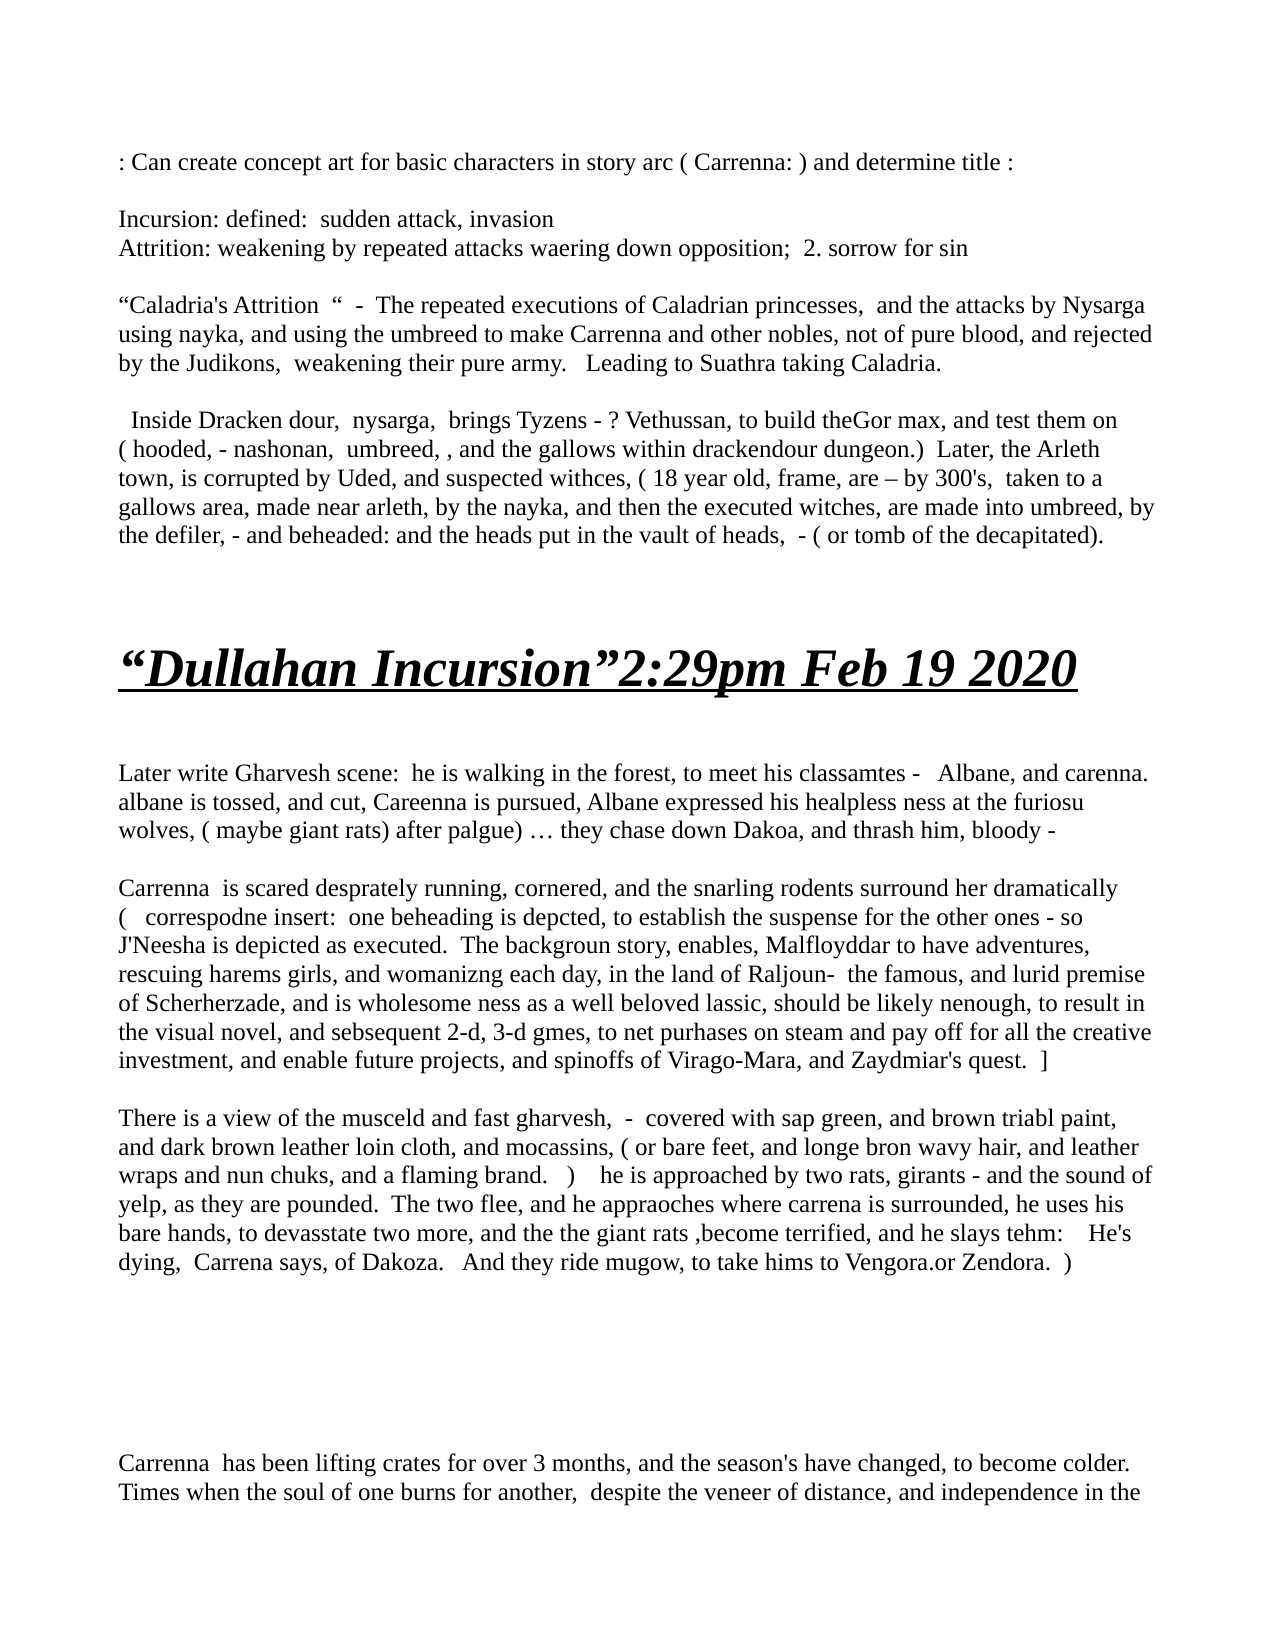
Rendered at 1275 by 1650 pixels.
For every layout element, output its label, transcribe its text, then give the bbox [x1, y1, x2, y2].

text Incursion: defined: sudden attack, invasion [118, 204, 1157, 233]
text Attrition: weakening by repeated attacks waering down opposition; 2. sorrow for sin [118, 233, 1157, 262]
text Inside Dracken dour, nysarga, brings Tyzens - ? Vethussan, to build theGor max, and test them on ( hooded, - nashonan, umbreed, , and the gallows within drackendour dungeon.) Later, the Arleth town, is corrupted by Uded, and suspected withces, ( 18 year old, frame, are – by 300's, taken to a gallows area, made near arleth, by the nayka, and then the executed witches, are made into umbreed, by the defiler, - and beheaded: and the heads put in the vault of heads, - ( or tomb of the decapitated). [118, 406, 1157, 549]
text “Caladria's Attrition “ - The repeated executions of Caladrian princesses, and the attacks by Nysarga using nayka, and using the umbreed to make Carrenna and other nobles, not of pure blood, and rejected by the Judikons, weakening their pure army. Leading to Suathra taking Caladria. [118, 291, 1157, 377]
text Carrenna has been lifting crates for over 3 months, and the season's have changed, to become colder. Times when the soul of one burns for another, despite the veneer of distance, and independence in the [118, 1448, 1157, 1505]
text Carrenna is scared desprately running, cornered, and the snarling rodents surround her dramatically ( correspodne insert: one beheading is depcted, to establish the suspense for the other ones - so J'Neesha is depicted as executed. The backgroun story, enables, Malfloyddar to have adventures, rescuing harems girls, and womanizng each day, in the land of Raljoun- the famous, and lurid premise of Scherherzade, and is wholesome ness as a well beloved lassic, should be likely nenough, to result in the visual novel, and sebsequent 2-d, 3-d gmes, to net purhases on steam and pay off for all the creative investment, and enable future projects, and spinoffs of Virago-Mara, and Zaydmiar's quest. ] [118, 873, 1157, 1074]
text “Dullahan Incursion”2:29pm Feb 19 2020 [118, 636, 1157, 698]
text Later write Gharvesh scene: he is walking in the forest, to meet his classamtes - Albane, and carenna. albane is tossed, and cut, Careenna is pursued, Albane expressed his healpless ness at the furiosu wolves, ( maybe giant rats) after palgue) … they chase down Dakoa, and thrash him, bloody - [118, 758, 1157, 844]
text : Can create concept art for basic characters in story arc ( Carrenna: ) and determine title : [118, 147, 1157, 176]
text There is a view of the musceld and fast gharvesh, - covered with sap green, and brown triabl paint, and dark brown leather loin cloth, and mocassins, ( or bare feet, and longe bron wavy hair, and leather wraps and nun chuks, and a flaming brand. ) he is approached by two rats, girants - and the sound of yelp, as they are pounded. The two flee, and he appraoches where carrena is surrounded, he uses his bare hands, to devasstate two more, and the the giant rats ,become terrified, and he slays tehm: He's dying, Carrena says, of Dakoza. And they ride mugow, to take hims to Vengora.or Zendora. ) [118, 1103, 1157, 1275]
